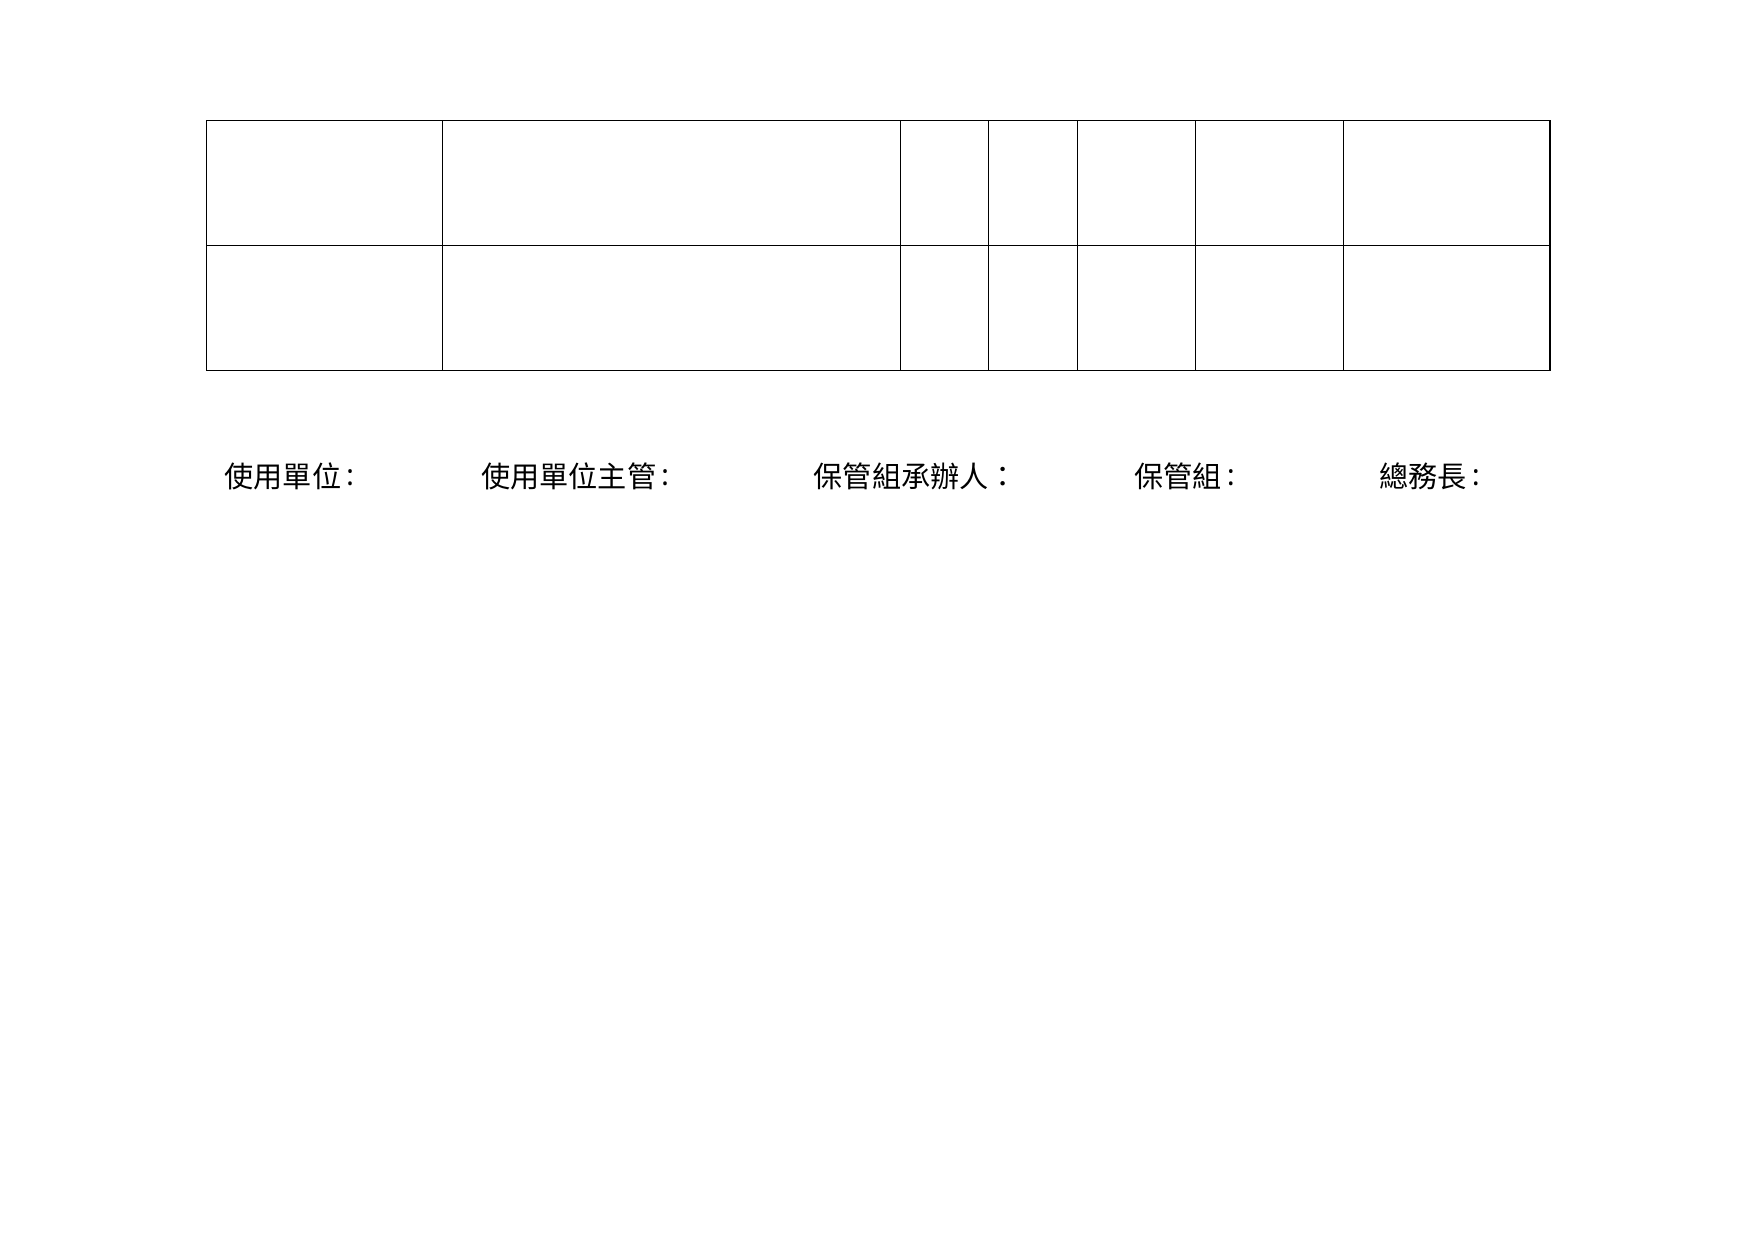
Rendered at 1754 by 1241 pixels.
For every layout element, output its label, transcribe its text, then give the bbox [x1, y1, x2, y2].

table_cell [989, 121, 1077, 245]
table_cell [989, 246, 1077, 370]
table_cell [1344, 121, 1549, 245]
table_cell [1344, 246, 1549, 370]
table_cell [443, 121, 900, 245]
text 使用單位: 使用單位主管: 保管組承辦人： 保管組: 總務長: [207, 433, 1636, 495]
table_cell [207, 121, 442, 245]
table_cell [1196, 246, 1343, 370]
table_cell [207, 246, 442, 370]
table_cell [901, 246, 988, 370]
table_cell [901, 121, 988, 245]
table_cell [1078, 121, 1195, 245]
table_cell [443, 246, 900, 370]
table_cell [1196, 121, 1343, 245]
table_cell [1078, 246, 1195, 370]
